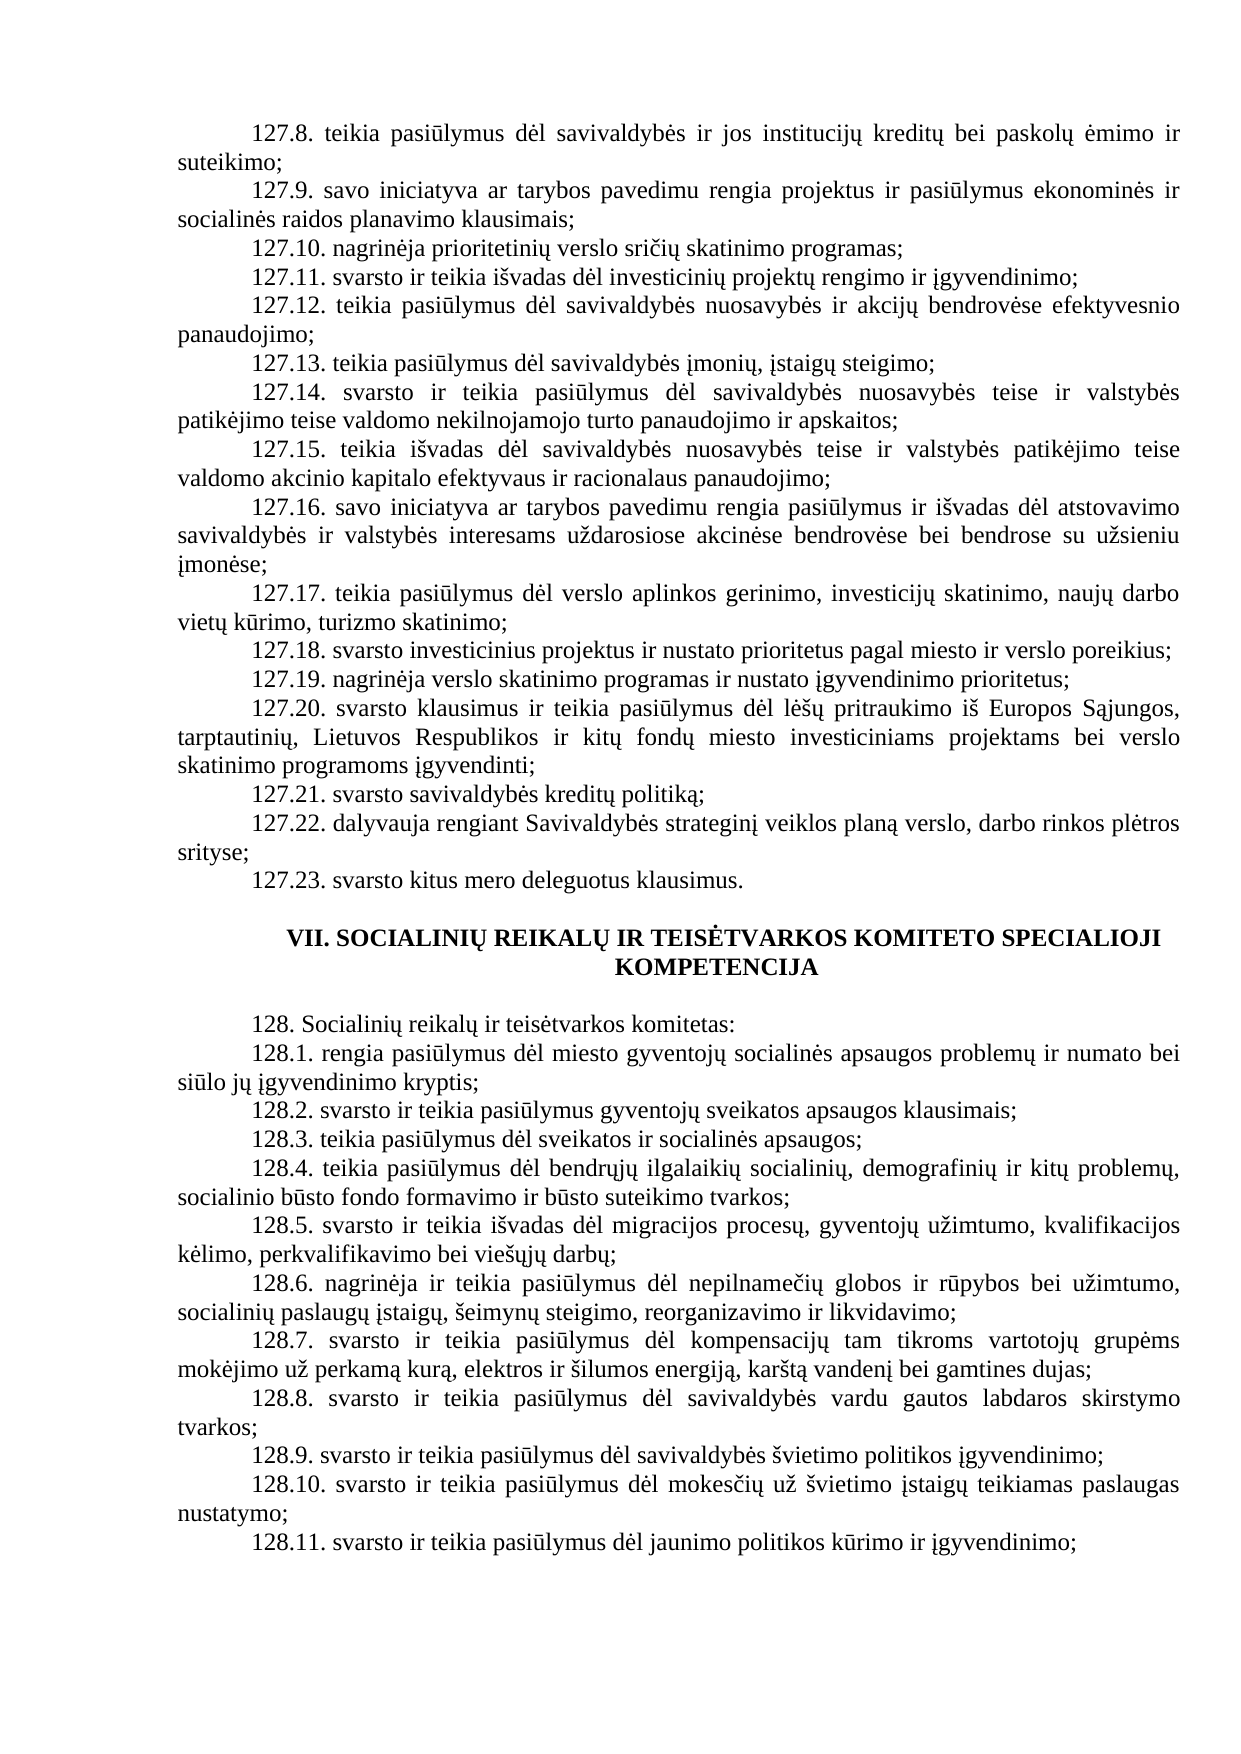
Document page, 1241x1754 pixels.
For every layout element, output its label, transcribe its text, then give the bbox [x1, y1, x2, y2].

text 127.16. savo iniciatyva ar tarybos pavedimu rengia pasiūlymus ir išvadas dėl atstovavimo savivaldybės ir valstybės interesams uždarosiose akcinėse bendrovėse bei bendrose su užsieniu įmonėse; [177, 492, 1181, 578]
text 127.8. teikia pasiūlymus dėl savivaldybės ir jos institucijų kreditų bei paskolų ėmimo ir suteikimo; [177, 118, 1181, 176]
text 127.17. teikia pasiūlymus dėl verslo aplinkos gerinimo, investicijų skatinimo, naujų darbo vietų kūrimo, turizmo skatinimo; [177, 578, 1181, 636]
text 128.11. svarsto ir teikia pasiūlymus dėl jaunimo politikos kūrimo ir įgyvendinimo; [177, 1527, 1181, 1556]
text VII. SOCIALINIŲ REIKALŲ IR TEISĖTVARKOS KOMITETO SPECIALIOJI KOMPETENCIJA [252, 923, 1181, 981]
text 128.10. svarsto ir teikia pasiūlymus dėl mokesčių už švietimo įstaigų teikiamas paslaugas nustatymo; [177, 1469, 1181, 1527]
text 128.6. nagrinėja ir teikia pasiūlymus dėl nepilnamečių globos ir rūpybos bei užimtumo, socialinių paslaugų įstaigų, šeimynų steigimo, reorganizavimo ir likvidavimo; [177, 1268, 1181, 1326]
text 127.19. nagrinėja verslo skatinimo programas ir nustato įgyvendinimo prioritetus; [177, 664, 1181, 693]
text 128. Socialinių reikalų ir teisėtvarkos komitetas: [177, 1009, 1181, 1038]
text 128.1. rengia pasiūlymus dėl miesto gyventojų socialinės apsaugos problemų ir numato bei siūlo jų įgyvendinimo kryptis; [177, 1038, 1181, 1096]
text 128.5. svarsto ir teikia išvadas dėl migracijos procesų, gyventojų užimtumo, kvalifikacijos kėlimo, perkvalifikavimo bei viešųjų darbų; [177, 1211, 1181, 1268]
text 127.21. svarsto savivaldybės kreditų politiką; [177, 779, 1181, 808]
text 127.11. svarsto ir teikia išvadas dėl investicinių projektų rengimo ir įgyvendinimo; [177, 262, 1181, 291]
text 128.4. teikia pasiūlymus dėl bendrųjų ilgalaikių socialinių, demografinių ir kitų problemų, socialinio būsto fondo formavimo ir būsto suteikimo tvarkos; [177, 1153, 1181, 1211]
text 128.7. svarsto ir teikia pasiūlymus dėl kompensacijų tam tikroms vartotojų grupėms mokėjimo už perkamą kurą, elektros ir šilumos energiją, karštą vandenį bei gamtines dujas; [177, 1326, 1181, 1383]
text 127.12. teikia pasiūlymus dėl savivaldybės nuosavybės ir akcijų bendrovėse efektyvesnio panaudojimo; [177, 291, 1181, 348]
text 127.22. dalyvauja rengiant Savivaldybės strateginį veiklos planą verslo, darbo rinkos plėtros srityse; [177, 808, 1181, 866]
text 127.14. svarsto ir teikia pasiūlymus dėl savivaldybės nuosavybės teise ir valstybės patikėjimo teise valdomo nekilnojamojo turto panaudojimo ir apskaitos; [177, 377, 1181, 434]
text 127.23. svarsto kitus mero deleguotus klausimus. [177, 866, 1181, 894]
text 127.13. teikia pasiūlymus dėl savivaldybės įmonių, įstaigų steigimo; [177, 348, 1181, 377]
text 127.15. teikia išvadas dėl savivaldybės nuosavybės teise ir valstybės patikėjimo teise valdomo akcinio kapitalo efektyvaus ir racionalaus panaudojimo; [177, 434, 1181, 492]
text 127.20. svarsto klausimus ir teikia pasiūlymus dėl lėšų pritraukimo iš Europos Sąjungos, tarptautinių, Lietuvos Respublikos ir kitų fondų miesto investiciniams projektams bei verslo skatinimo programoms įgyvendinti; [177, 693, 1181, 779]
text 127.9. savo iniciatyva ar tarybos pavedimu rengia projektus ir pasiūlymus ekonominės ir socialinės raidos planavimo klausimais; [177, 176, 1181, 233]
text 128.2. svarsto ir teikia pasiūlymus gyventojų sveikatos apsaugos klausimais; [177, 1096, 1181, 1124]
text 127.18. svarsto investicinius projektus ir nustato prioritetus pagal miesto ir verslo poreikius; [177, 636, 1181, 664]
text 128.9. svarsto ir teikia pasiūlymus dėl savivaldybės švietimo politikos įgyvendinimo; [177, 1441, 1181, 1469]
text 127.10. nagrinėja prioritetinių verslo sričių skatinimo programas; [177, 233, 1181, 262]
text 128.8. svarsto ir teikia pasiūlymus dėl savivaldybės vardu gautos labdaros skirstymo tvarkos; [177, 1383, 1181, 1441]
text 128.3. teikia pasiūlymus dėl sveikatos ir socialinės apsaugos; [177, 1124, 1181, 1153]
